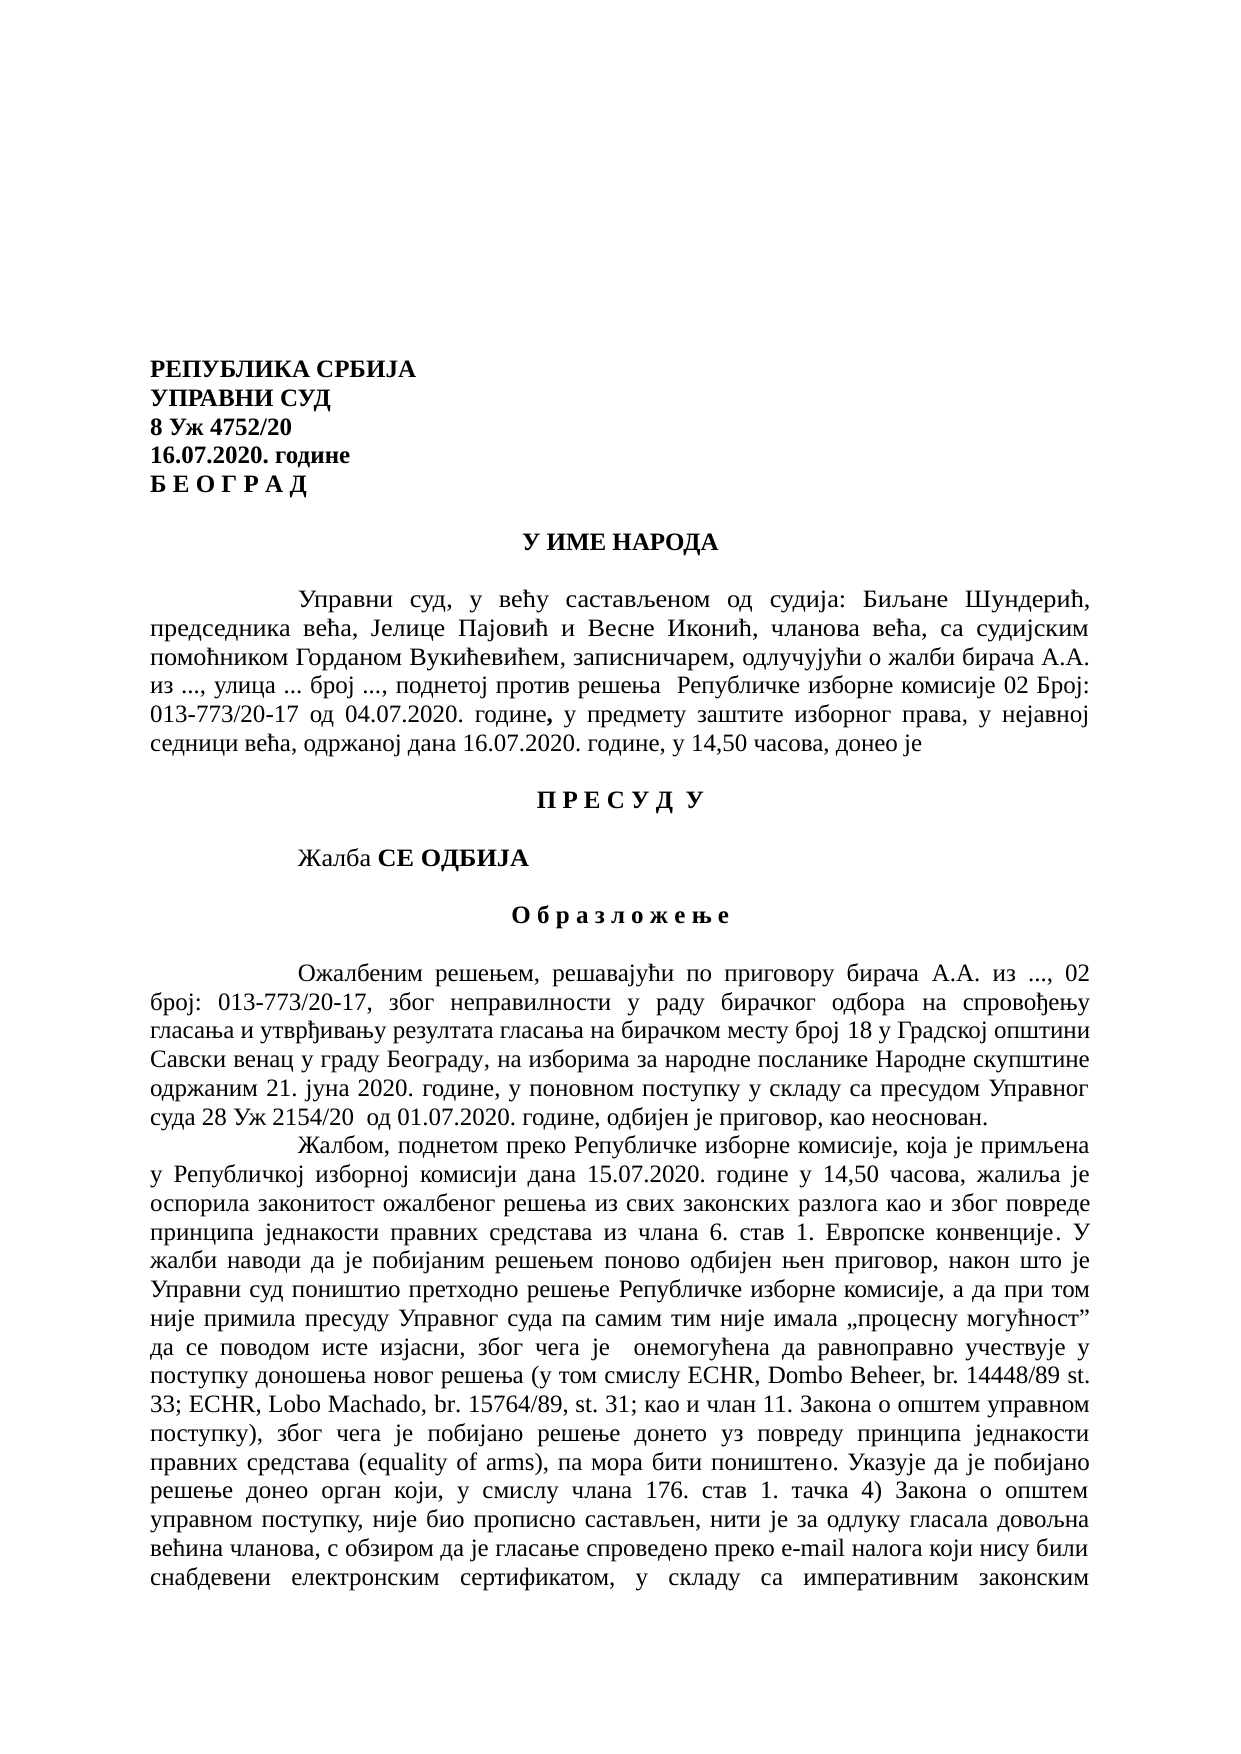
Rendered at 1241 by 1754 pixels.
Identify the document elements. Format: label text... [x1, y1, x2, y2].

text Жалбом, поднетом преко Републичке изборне комисије, која је примљена у Републичкој изборној комисији дана 15.07.2020. године у 14,50 часова, жалиља је оспорила законитост ожалбеног решења из свих законских разлога као и због повреде принципа једнакости правних средстава из члана 6. став 1. Европске конвенције. У жалби наводи да је побијаним решењем поново одбијен њен приговор, након што је Управни суд поништио претходно решење Републичке изборне комисије, а да при том није примила пресуду Управног суда па самим тим није имала „процесну могућност” да се поводом исте изјасни, због чега је онемогућена да равноправно учествује у поступку доношења новог решења (у том смислу ECHR, Dombo Beheer, br. 14448/89 st. 33; ECHR, Lobo Machado, br. 15764/89, st. 31; као и члан 11. Закона о општем управном поступку), због чега је побијано решење донето уз повреду принципа једнакости правних средстава (equality of arms), па мора бити поништено. Указује да је побијано решење донео орган који, у смислу члана 176. став 1. тачка 4) Закона о општем управном поступку, није био прописно састављен, нити је за одлуку гласала довољна већина чланова, с обзиром да је гласање спроведено преко e-mail налога који нису били снабдевени електронским сертификатом, у складу са императивним законским [150, 1130, 1090, 1590]
text У ИМЕ НАРОДА [150, 527, 1090, 555]
text Ожалбеним решењем, решавајући по приговору бирача А.А. из ..., 02 број: 013-773/20-17, због неправилности у раду бирачког одбора на спровођењу гласања и утврђивању резултата гласања на бирачком месту број 18 у Градској општини Савски венац у граду Београду, на изборима за народне посланике Народне скупштине одржаним 21. јуна 2020. године, у поновном поступку у складу са пресудом Управног суда 28 Уж 2154/20 од 01.07.2020. године, одбијен је приговор, као неоснован. [150, 958, 1090, 1130]
text П Р Е С У Д У [150, 785, 1090, 814]
text 8 Уж 4752/20 [150, 412, 1090, 440]
text УПРАВНИ СУД [150, 383, 1090, 412]
text Б Е О Г Р А Д [150, 469, 1090, 498]
text Жалба СЕ ОДБИЈА [150, 843, 1090, 872]
text О б р а з л о ж е њ е [150, 900, 1090, 929]
text РЕПУБЛИКА СРБИЈА [150, 148, 1090, 383]
text Управни суд, у већу састављеном од судија: Биљане Шундерић, председника већа, Јелице Пајовић и Весне Иконић, чланова већа, са судијским помоћником Горданом Вукићевићем, записничарем, одлучујући о жалби бирача A.A. из ..., улица ... број ..., поднетој против решења Републичке изборне комисије 02 Број: 013-773/20-17 од 04.07.2020. године, у предмету заштите изборног права, у нејавној седници већа, одржаној дана 16.07.2020. године, у 14,50 часова, донео је [150, 584, 1090, 757]
text 16.07.2020. године [150, 440, 1090, 469]
